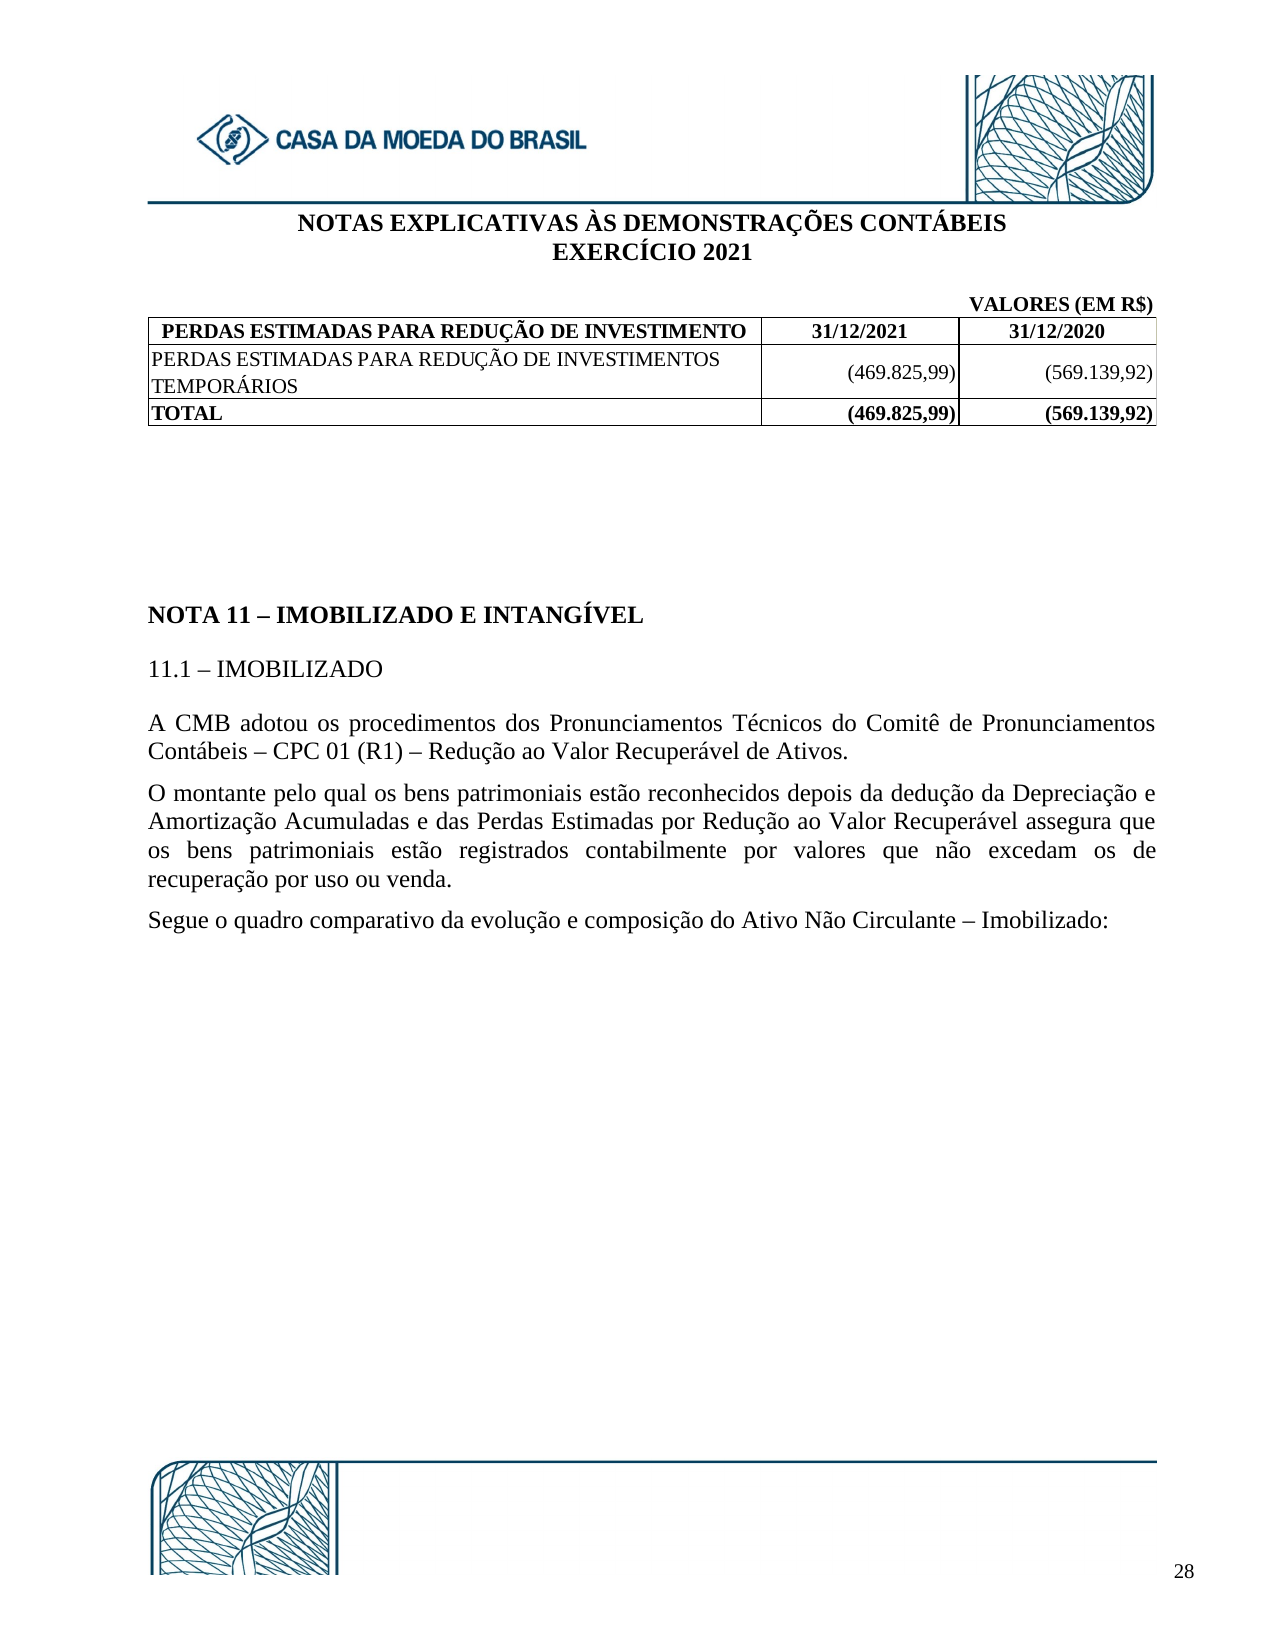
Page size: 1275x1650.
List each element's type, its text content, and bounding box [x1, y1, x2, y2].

text Segue o quadro comparativo da evolução e composição do Ativo Não Circulante – Imobilizado: [148, 905, 1157, 934]
text A CMB adotou os procedimentos dos Pronunciamentos Técnicos do Comitê de Pronunciamentos Contábeis – CPC 01 (R1) – Redução ao Valor Recuperável de Ativos. [148, 708, 1157, 765]
text 11.1 – IMOBILIZADO [148, 654, 1157, 683]
text NOTA 11 – IMOBILIZADO E INTANGÍVEL [148, 600, 1157, 629]
text O montante pelo qual os bens patrimoniais estão reconhecidos depois da dedução da Depreciação e Amortização Acumuladas e das Perdas Estimadas por Redução ao Valor Recuperável assegura que os bens patrimoniais estão registrados contabilmente por valores que não excedam os de recuperação por uso ou venda. [148, 778, 1157, 893]
